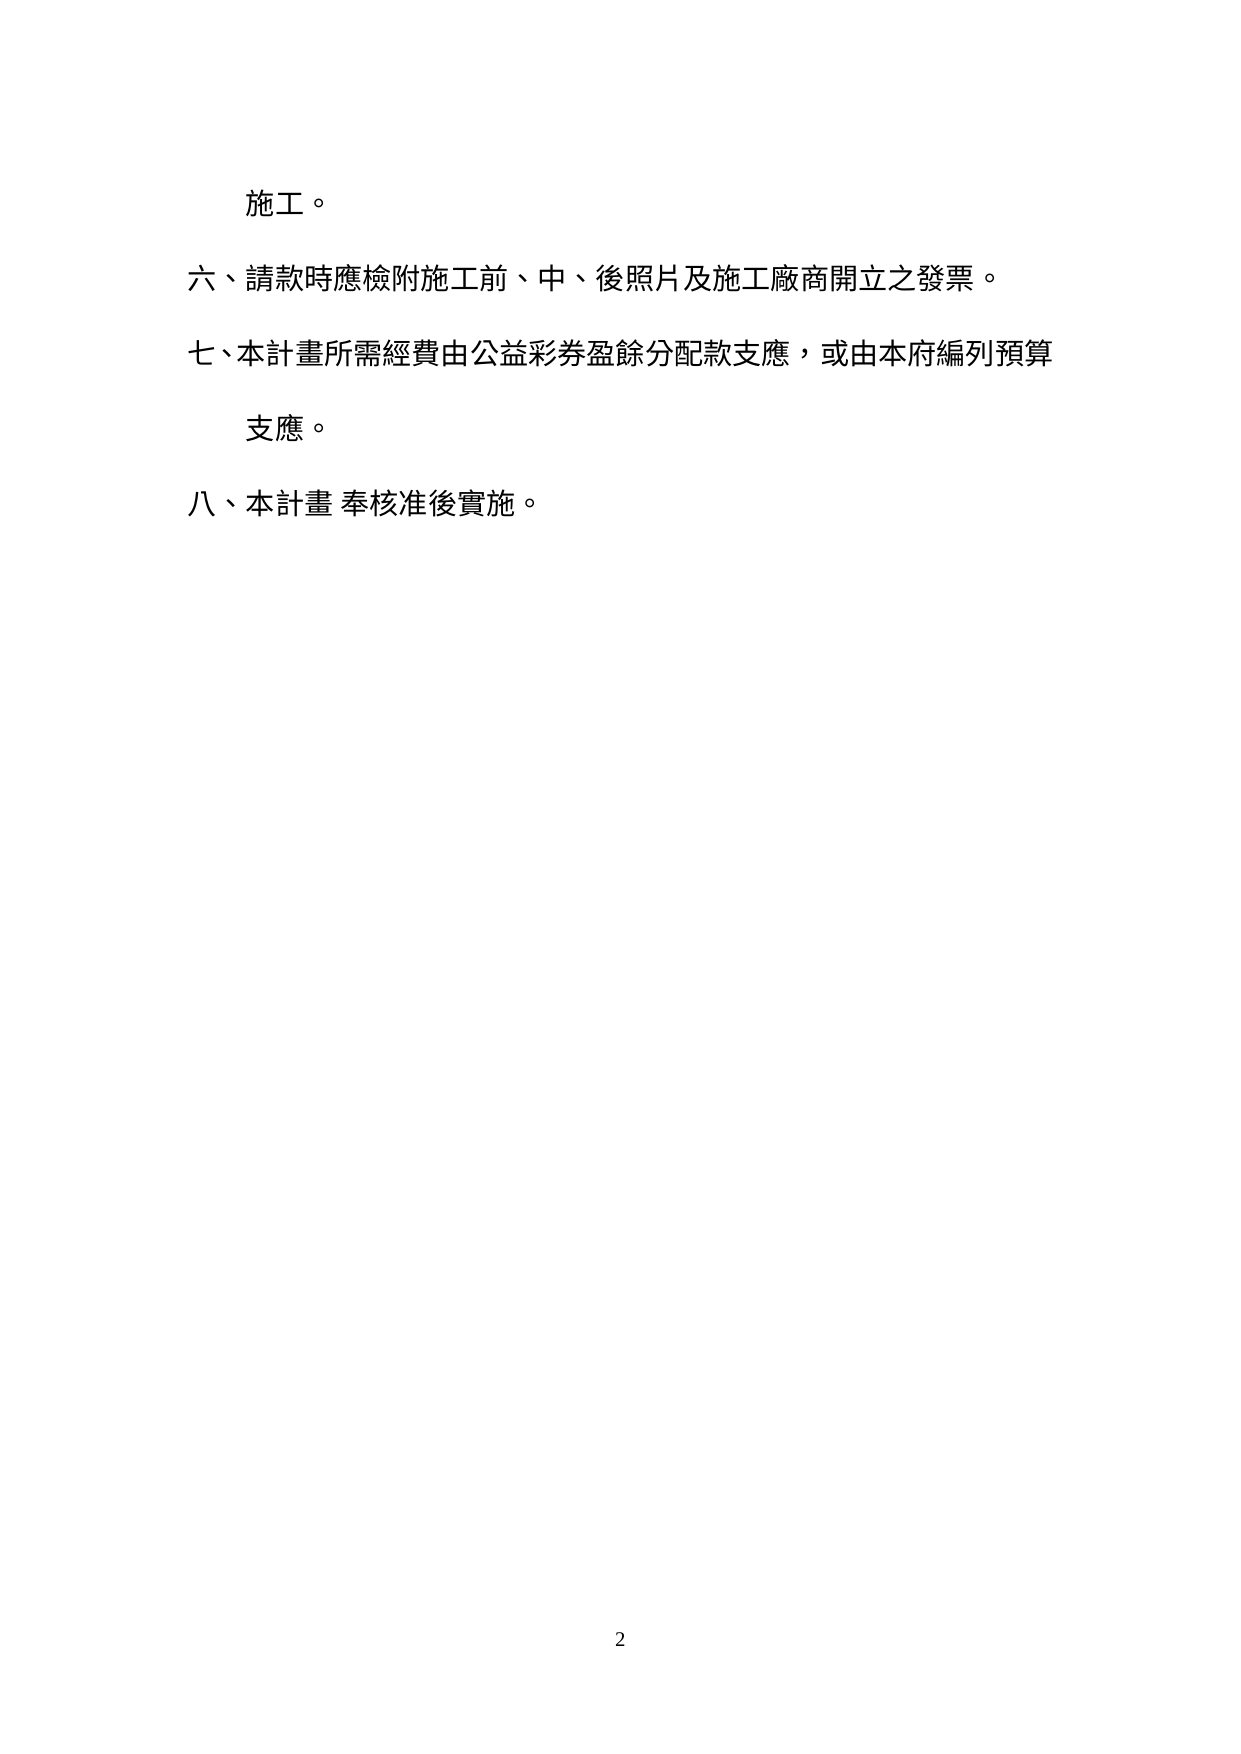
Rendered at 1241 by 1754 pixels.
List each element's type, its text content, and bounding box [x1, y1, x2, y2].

text 八、本計畫 奉核准後實施。 [187, 464, 1053, 539]
text 施工。 [187, 164, 1053, 239]
text 七、本計畫所需經費由公益彩券盈餘分配款支應，或由本府編列預算支應。 [187, 314, 1053, 464]
text 六、請款時應檢附施工前、中、後照片及施工廠商開立之發票。 [187, 239, 1053, 314]
